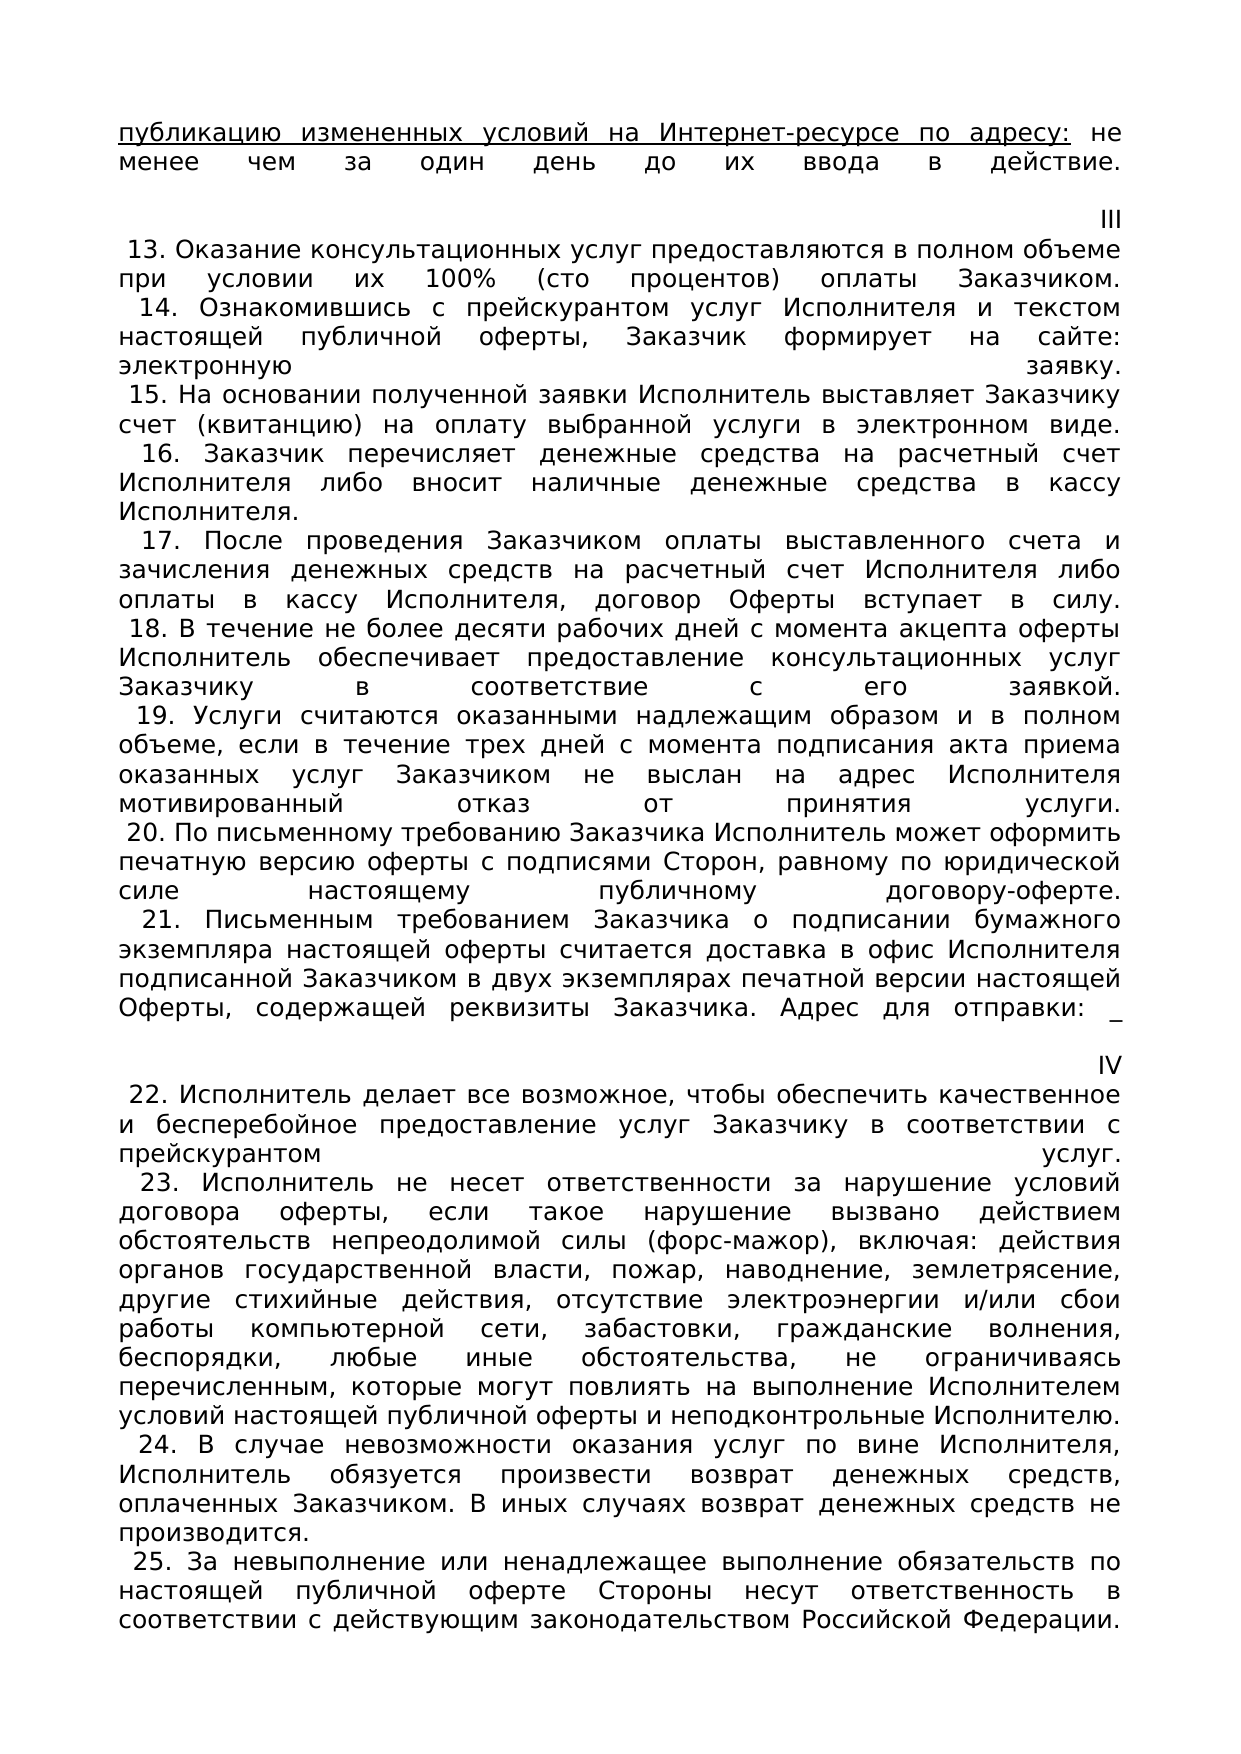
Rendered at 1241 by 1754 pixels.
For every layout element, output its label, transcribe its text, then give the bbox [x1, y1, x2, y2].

text публикацию измененных условий на Интернет-ресурсе по адресу: не менее чем за один день до их ввода в действие. III 13. Оказание консультационных услуг предоставляются в полном объеме при условии их 100% (сто процентов) оплаты Заказчиком. 14. Ознакомившись с прейскурантом услуг Исполнителя и текстом настоящей публичной оферты, Заказчик формирует на сайте: электронную заявку. 15. На основании полученной заявки Исполнитель выставляет Заказчику счет (квитанцию) на оплату выбранной услуги в электронном виде. 16. Заказчик перечисляет денежные средства на расчетный счет Исполнителя либо вносит наличные денежные средства в кассу Исполнителя. 17. После проведения Заказчиком оплаты выставленного счета и зачисления денежных средств на расчетный счет Исполнителя либо оплаты в кассу Исполнителя, договор Оферты вступает в силу. 18. В течение не более десяти рабочих дней с момента акцепта оферты Исполнитель обеспечивает предоставление консультационных услуг Заказчику в соответствие с его заявкой. 19. Услуги считаются оказанными надлежащим образом и в полном объеме, если в течение трех дней с момента подписания акта приема оказанных услуг Заказчиком не выслан на адрес Исполнителя мотивированный отказ от принятия услуги. 20. По письменному требованию Заказчика Исполнитель может оформить печатную версию оферты с подписями Сторон, равному по юридической силе настоящему публичному договору-оферте. 21. Письменным требованием Заказчика о подписании бумажного экземпляра настоящей оферты считается доставка в офис Исполнителя подписанной Заказчиком в двух экземплярах печатной версии настоящей Оферты, содержащей реквизиты Заказчика. Адрес для отправки: _ IV 22. Исполнитель делает все возможное, чтобы обеспечить качественное и бесперебойное предоставление услуг Заказчику в соответствии с прейскурантом услуг. 23. Исполнитель не несет ответственности за нарушение условий договора оферты, если такое нарушение вызвано действием обстоятельств непреодолимой силы (форс-мажор), включая: действия органов государственной власти, пожар, наводнение, землетрясение, другие стихийные действия, отсутствие электроэнергии и/или сбои работы компьютерной сети, забастовки, гражданские волнения, беспорядки, любые иные обстоятельства, не ограничиваясь перечисленным, которые могут повлиять на выполнение Исполнителем условий настоящей публичной оферты и неподконтрольные Исполнителю. 24. В случае невозможности оказания услуг по вине Исполнителя, Исполнитель обязуется произвести возврат денежных средств, оплаченных Заказчиком. В иных случаях возврат денежных средств не производится. 25. За невыполнение или ненадлежащее выполнение обязательств по настоящей публичной оферте Стороны несут ответственность в соответствии с действующим законодательством Российской Федерации. [118, 118, 1122, 1635]
